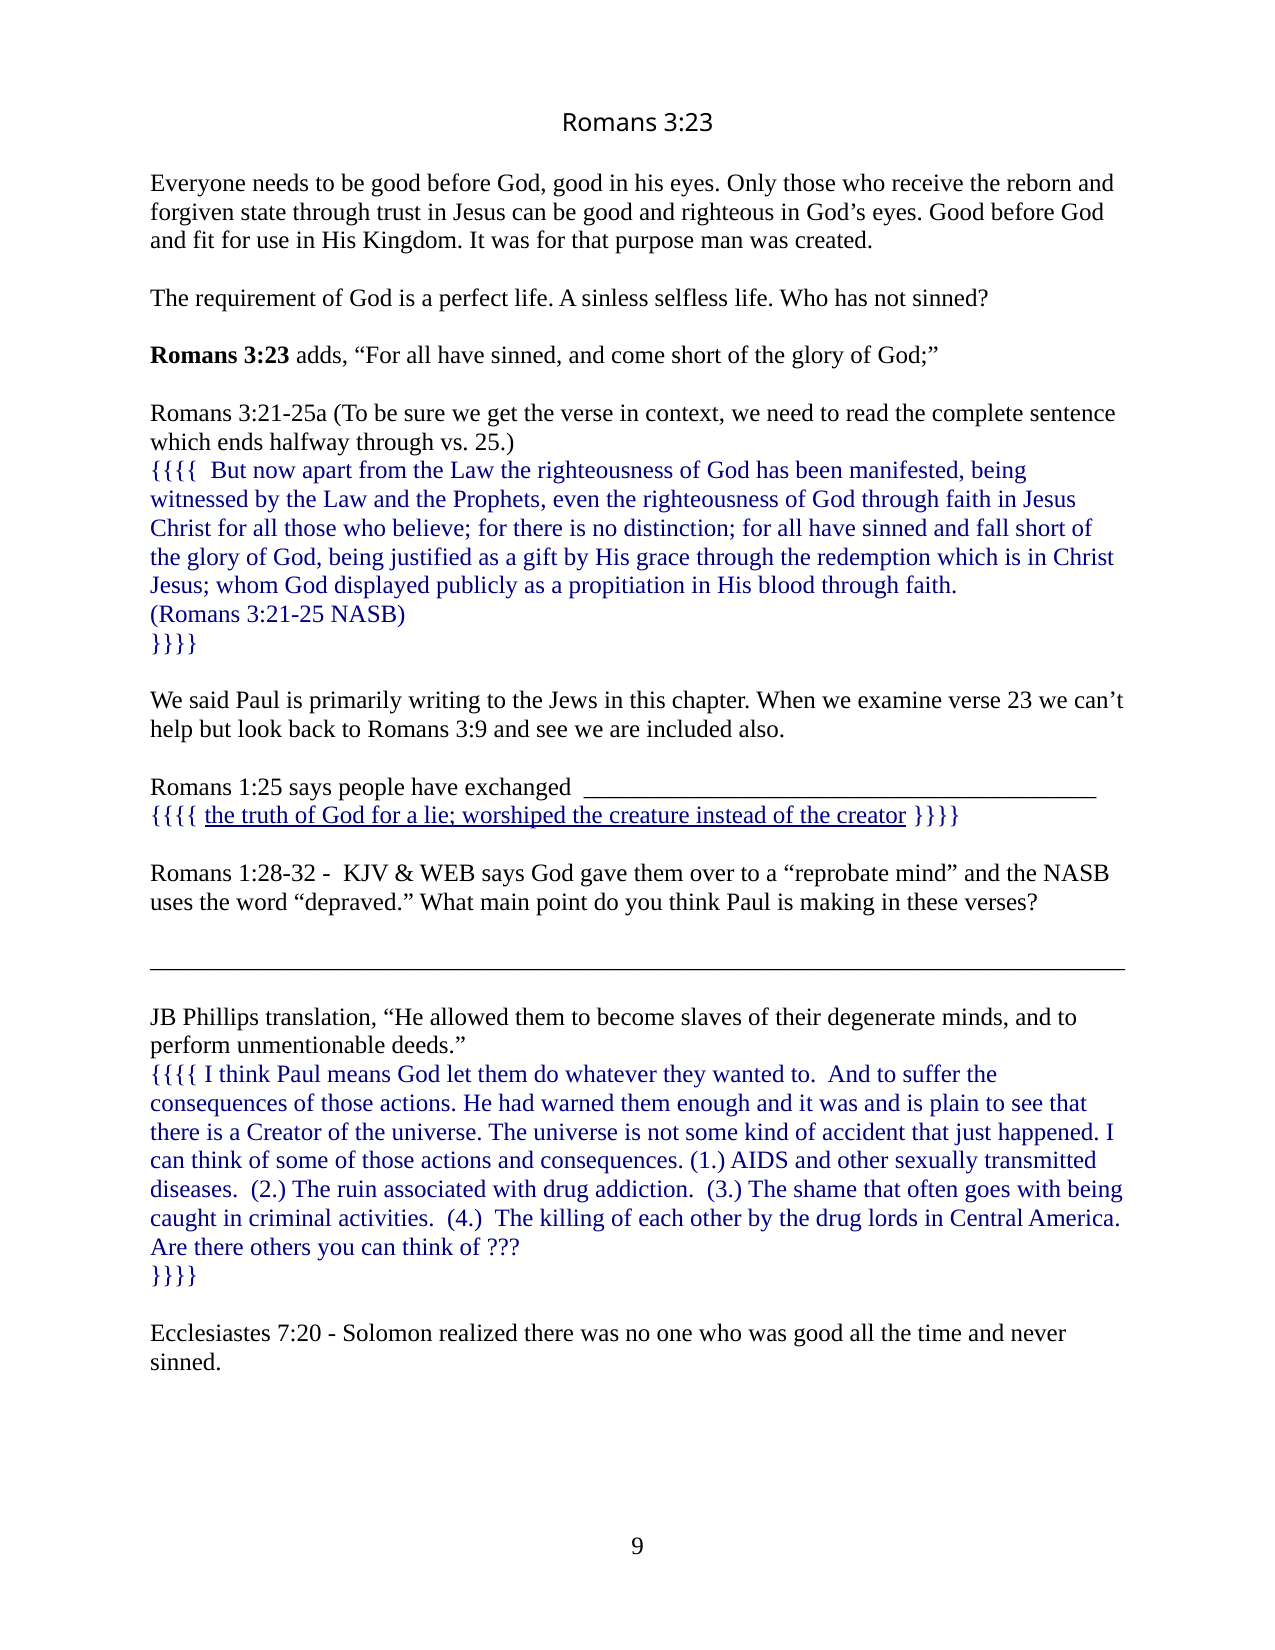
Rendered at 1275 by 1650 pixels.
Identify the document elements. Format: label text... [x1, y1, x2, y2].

text }}}} [150, 628, 1125, 657]
text }}}} [150, 1260, 1125, 1289]
text JB Phillips translation, “He allowed them to become slaves of their degenerate minds, and to perform unmentionable deeds.” [150, 1002, 1125, 1059]
text Romans 3:21-25a (To be sure we get the verse in context, we need to read the complete sentence which ends halfway through vs. 25.) [150, 398, 1125, 455]
text Romans 1:28-32 - KJV & WEB says God gave them over to a “reprobate mind” and the NASB uses the word “depraved.” What main point do you think Paul is making in these verses? [150, 858, 1125, 915]
text The requirement of God is a perfect life. A sinless selfless life. Who has not sinned? [150, 283, 1125, 312]
text {{{{ But now apart from the Law the righteousness of God has been manifested, being witnessed by the Law and the Prophets, even the righteousness of God through faith in Jesus Christ for all those who believe; for there is no distinction; for all have sinned and fall short of the glory of God, being justified as a gift by His grace through the redemption which is in Christ Jesus; whom God displayed publicly as a propitiation in His blood through faith. [150, 455, 1125, 599]
text Are there others you can think of ??? [150, 1232, 1125, 1260]
text Romans 3:23 [150, 105, 1125, 139]
text Everyone needs to be good before God, good in his eyes. Only those who receive the reborn and forgiven state through trust in Jesus can be good and righteous in God’s eyes. Good before God and fit for use in His Kingdom. It was for that purpose man was created. [150, 168, 1125, 254]
text ______________________________________________________________________________ [150, 944, 1125, 969]
text Romans 3:23 adds, “For all have sinned, and come short of the glory of God;” [150, 340, 1125, 369]
text Romans 1:25 says people have exchanged _________________________________________ [150, 772, 1125, 800]
text (Romans 3:21-25 NASB) [150, 599, 1125, 628]
text {{{{ I think Paul means God let them do whatever they wanted to. And to suffer the consequences of those actions. He had warned them enough and it was and is plain to see that there is a Creator of the universe. The universe is not some kind of accident that just happened. I can think of some of those actions and consequences. (1.) AIDS and other sexually transmitted diseases. (2.) The ruin associated with drug addiction. (3.) The shame that often goes with being caught in criminal activities. (4.) The killing of each other by the drug lords in Central America. [150, 1059, 1125, 1232]
text Ecclesiastes 7:20 - Solomon realized there was no one who was good all the time and never sinned. [150, 1318, 1125, 1375]
text We said Paul is primarily writing to the Jews in this chapter. When we examine verse 23 we can’t help but look back to Romans 3:9 and see we are included also. [150, 685, 1125, 743]
text {{{{ the truth of God for a lie; worshiped the creature instead of the creator }}}} [150, 800, 1125, 829]
